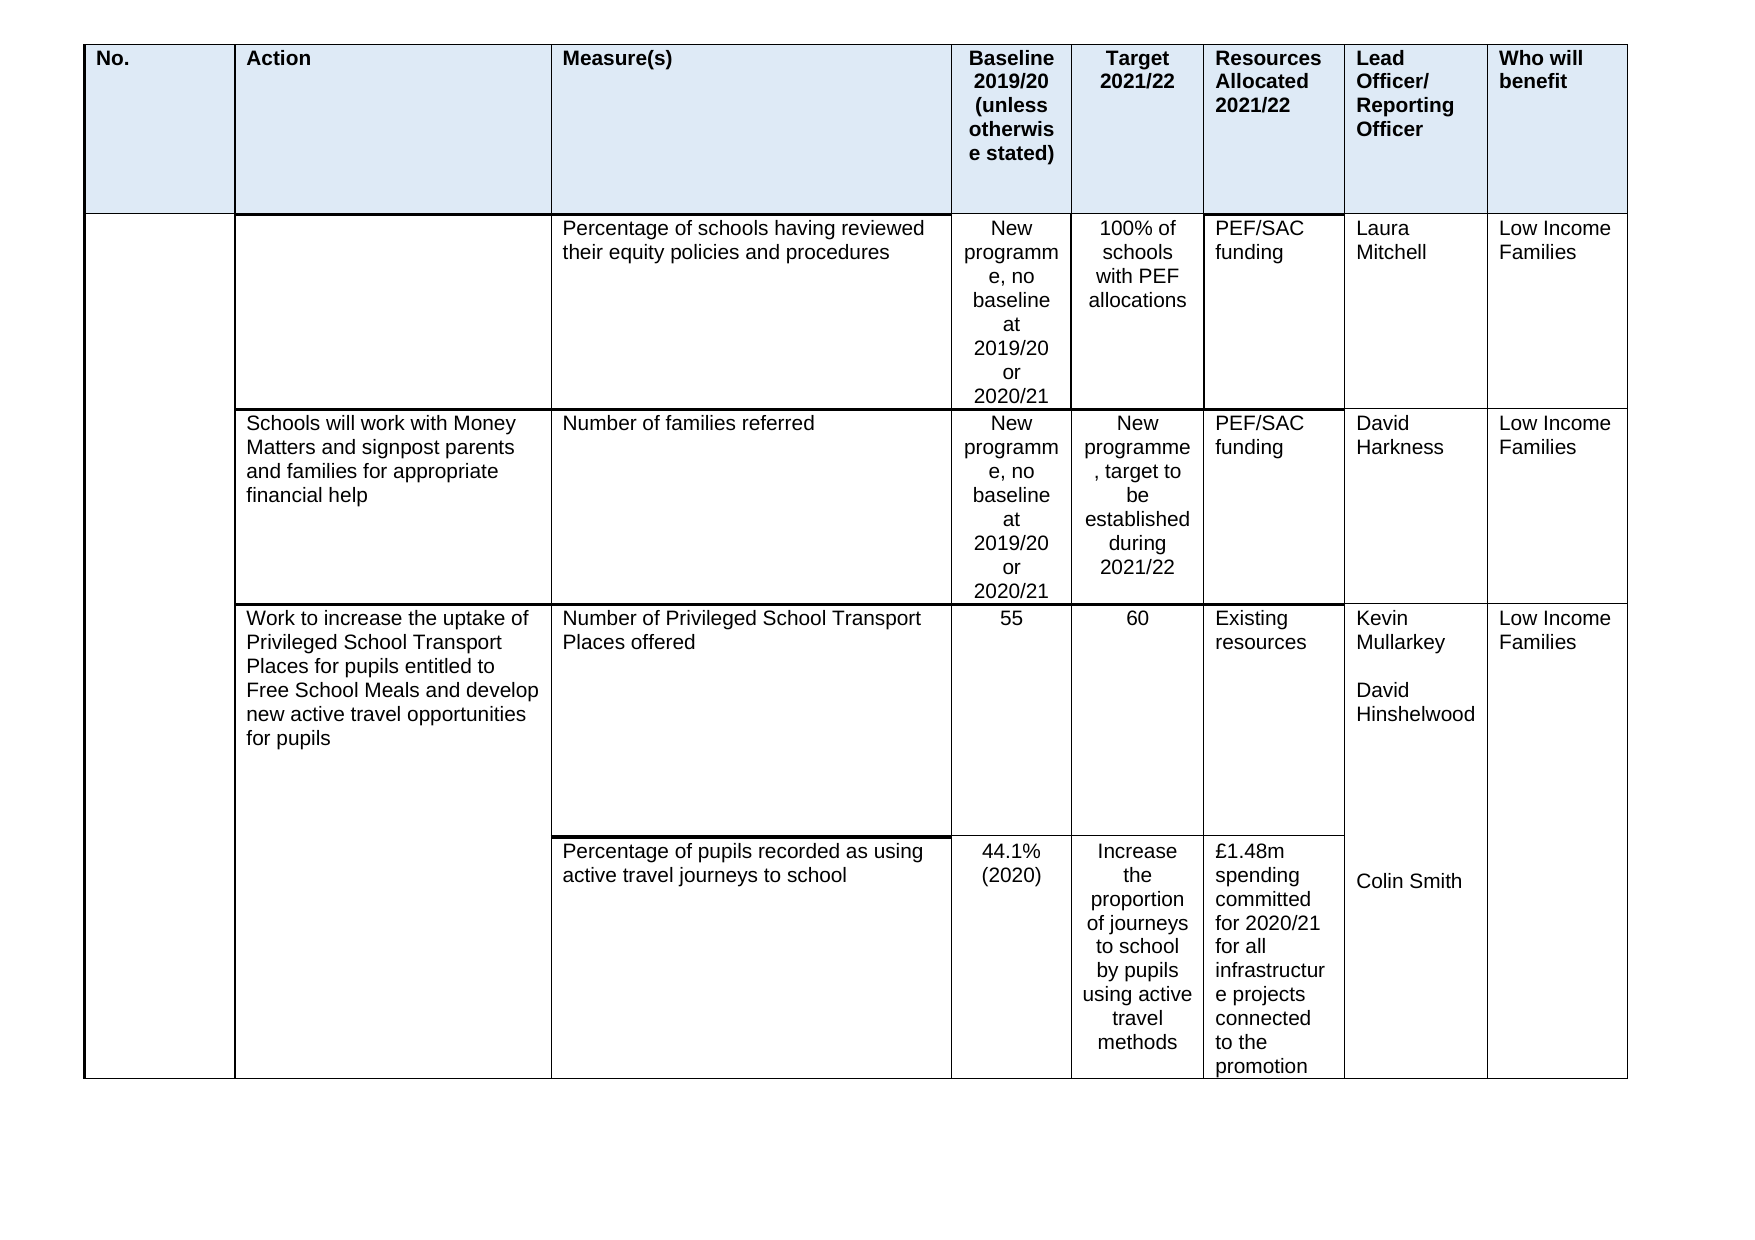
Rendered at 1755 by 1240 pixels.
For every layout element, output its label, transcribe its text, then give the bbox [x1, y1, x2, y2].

table_cell Increase the proportion of journeys to school by pupils using active travel methods [1072, 836, 1203, 1078]
table_cell Low Income Families [1488, 214, 1627, 408]
table_cell Percentage of pupils recorded as using active travel journeys to school [552, 839, 951, 1078]
table_cell PEF/SAC funding [1204, 411, 1344, 603]
table_header Measure(s) [552, 45, 951, 213]
table_cell Laura Mitchell [1345, 214, 1487, 408]
table_cell Percentage of schools having reviewed their equity policies and procedures [552, 216, 951, 408]
table_cell £1.48m spending committed for 2020/21 for all infrastructure projects connected to the promotion [1204, 836, 1344, 1078]
table_header Target 2021/22 [1072, 45, 1203, 213]
table_cell Schools will work with Money Matters and signpost parents and families for appropriate financial help [236, 411, 551, 603]
table_cell [86, 214, 234, 1078]
table_header Resources Allocated 2021/22 [1204, 45, 1344, 213]
table_cell New programme, target to be established during 2021/22 [1072, 411, 1203, 603]
table_cell New programme, no baseline at 2019/20 or 2020/21 [952, 214, 1070, 408]
table_cell Low Income Families [1488, 409, 1627, 603]
table_cell New programme, no baseline at 2019/20 or 2020/21 [952, 411, 1071, 603]
table_header Lead Officer/ Reporting Officer [1345, 45, 1487, 213]
table_cell 100% of schools with PEF allocations [1072, 214, 1203, 408]
table_cell David Harkness [1345, 409, 1487, 603]
table_header Baseline 2019/20 (unless otherwise stated) [952, 45, 1071, 213]
table_cell 44.1% (2020) [952, 836, 1071, 1078]
table_cell Existing resources [1204, 606, 1344, 835]
table_cell 55 [952, 606, 1071, 835]
table_cell Work to increase the uptake of Privileged School Transport Places for pupils entitled to Free School Meals and develop new active travel opportunities for pupils [236, 606, 551, 1078]
table_cell PEF/SAC funding [1205, 216, 1344, 408]
table_cell Number of Privileged School Transport Places offered [552, 606, 951, 835]
table_cell Low Income Families [1488, 604, 1627, 1078]
table_cell [236, 216, 551, 408]
table_cell Number of families referred [552, 411, 951, 603]
table_cell Kevin Mullarkey David Hinshelwood Colin Smith [1345, 604, 1487, 1078]
table_cell 60 [1072, 606, 1203, 835]
table_header Action [236, 45, 551, 213]
table_header No. [86, 45, 234, 213]
table_header Who will benefit [1488, 45, 1627, 213]
